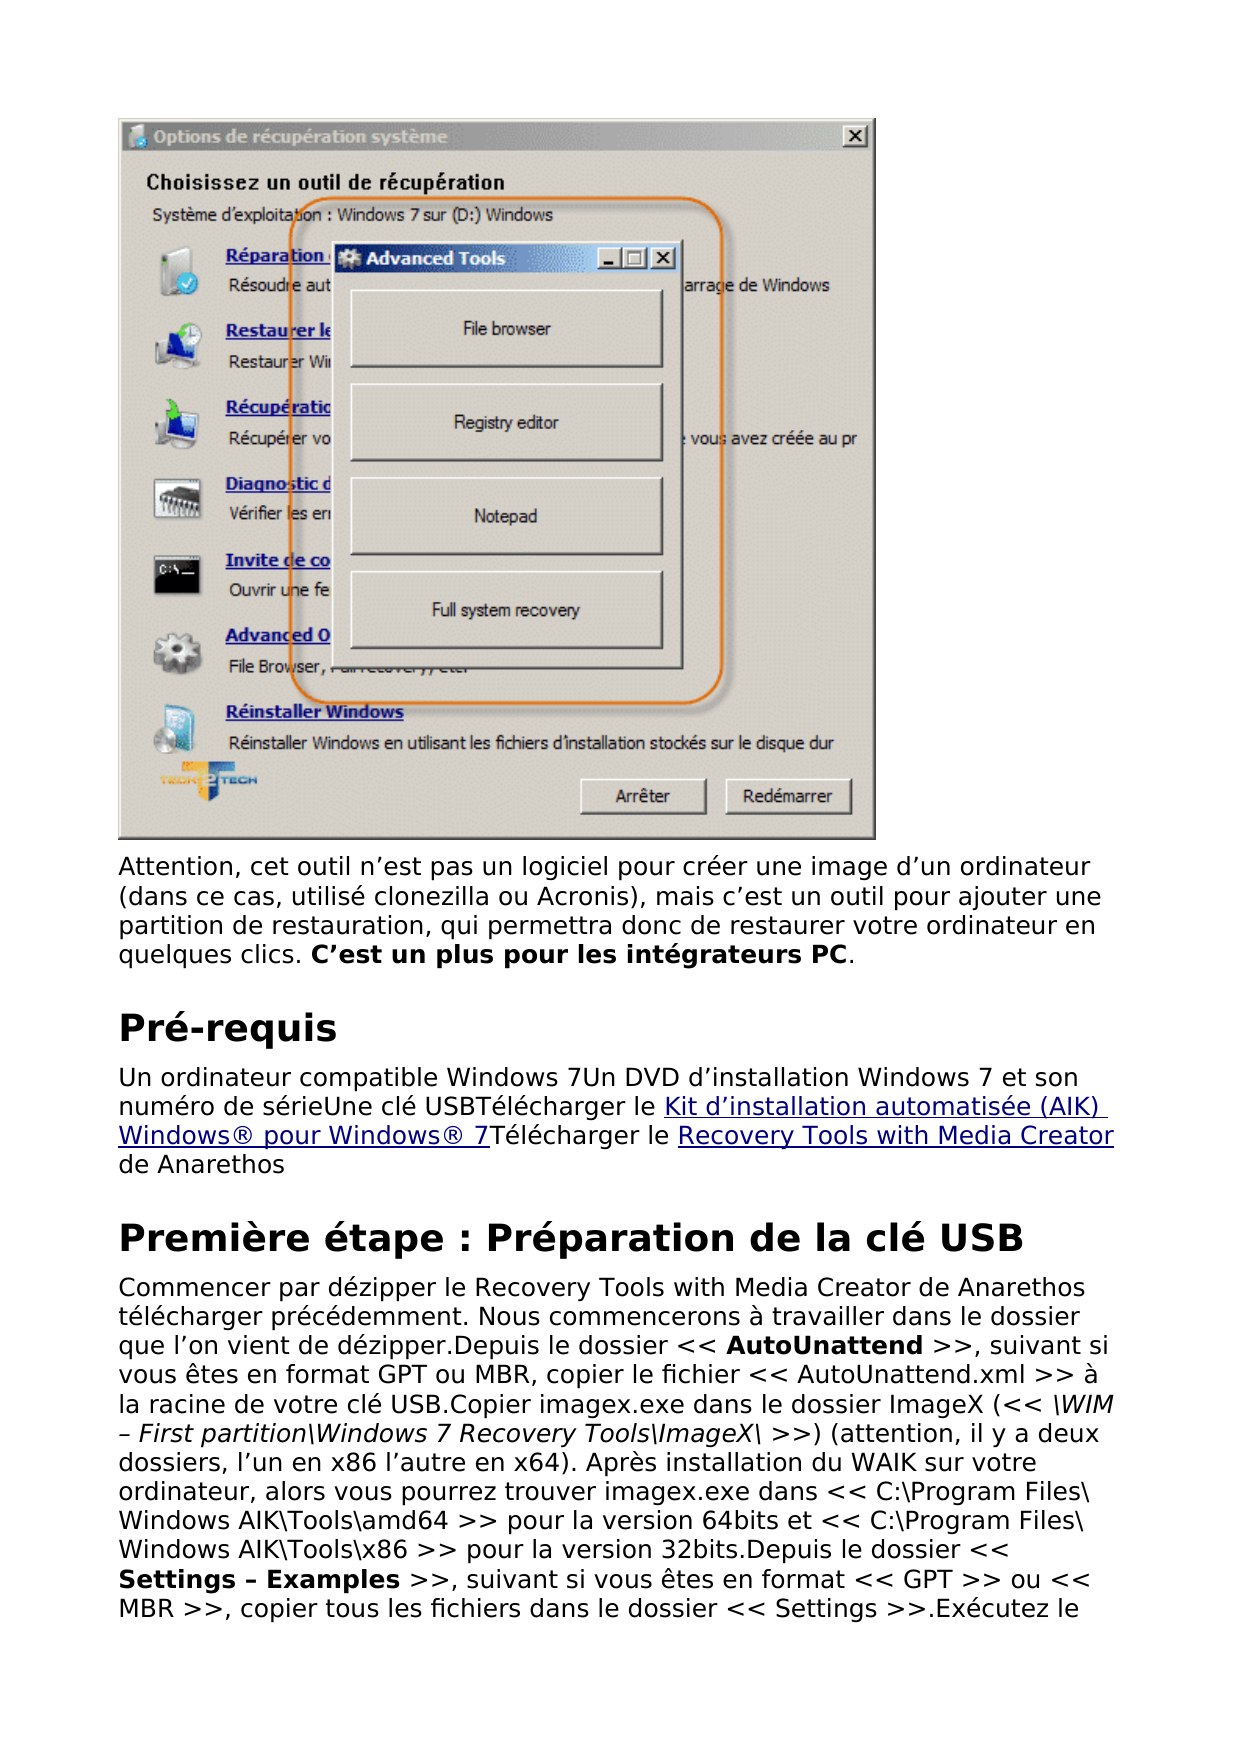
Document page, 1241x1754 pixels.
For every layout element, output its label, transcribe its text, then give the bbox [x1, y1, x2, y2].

text Attention, cet outil n’est pas un logiciel pour créer une image d’un ordinateur (dans ce cas, utilisé clonezilla ou Acronis), mais c’est un outil pour ajouter une partition de restauration, qui permettra donc de restaurer votre ordinateur en quelques clics. C’est un plus pour les intégrateurs PC. [118, 852, 1122, 969]
picture [118, 118, 876, 840]
text Un ordinateur compatible Windows 7Un DVD d’installation Windows 7 et son numéro de sérieUne clé USBTélécharger le Kit d’installation automatisée (AIK) Windows® pour Windows® 7Télécharger le Recovery Tools with Media Creator de Anarethos [118, 1063, 1122, 1179]
subtitle Pré-requis [118, 1007, 1122, 1050]
subtitle Première étape : Préparation de la clé USB [118, 1217, 1122, 1261]
text Commencer par dézipper le Recovery Tools with Media Creator de Anarethos télécharger précédemment. Nous commencerons à travailler dans le dossier que l’on vient de dézipper.Depuis le dossier << AutoUnattend >>, suivant si vous êtes en format GPT ou MBR, copier le fichier << AutoUnattend.xml >> à la racine de votre clé USB.Copier imagex.exe dans le dossier ImageX (<< \WIM – First partition\Windows 7 Recovery Tools\ImageX\ >>) (attention, il y a deux dossiers, l’un en x86 l’autre en x64). Après installation du WAIK sur votre ordinateur, alors vous pourrez trouver imagex.exe dans << C:\Program Files\Windows AIK\Tools\amd64 >> pour la version 64bits et << C:\Program Files\Windows AIK\Tools\x86 >> pour la version 32bits.Depuis le dossier << Settings – Examples >>, suivant si vous êtes en format << GPT >> ou << MBR >>, copier tous les fichiers dans le dossier << Settings >>.Exécutez le [118, 1273, 1122, 1623]
